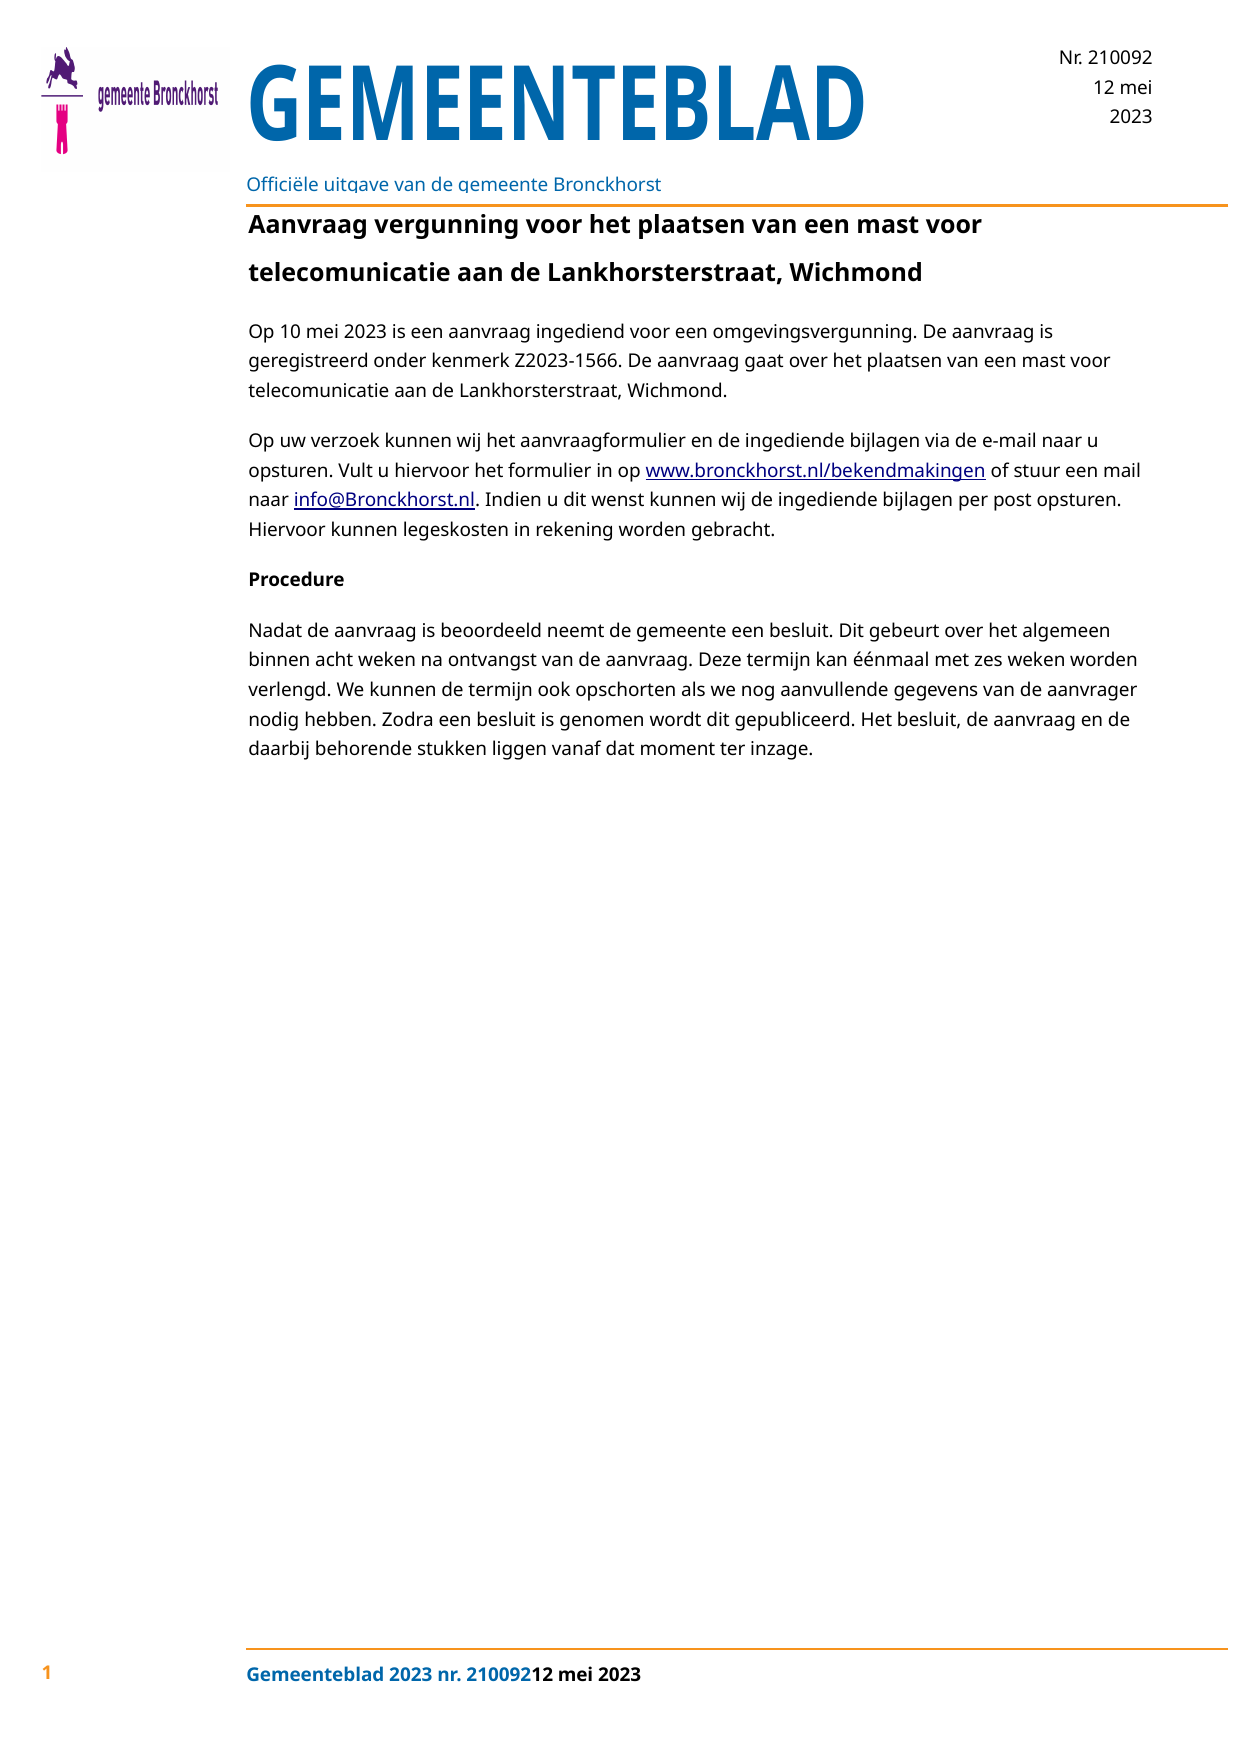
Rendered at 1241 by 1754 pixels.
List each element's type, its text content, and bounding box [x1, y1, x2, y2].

text Procedure [248, 567, 1152, 592]
text Op 10 mei 2023 is een aanvraag ingediend voor een omgevingsvergunning. De aanvraag is geregistreerd onder kenmerk Z2023-1566. De aanvraag gaat over het plaatsen van een mast voor telecomunicatie aan de Lankhorsterstraat, Wichmond. [248, 318, 1152, 403]
text Aanvraag vergunning voor het plaatsen van een mast voor telecomunicatie aan de Lankhorsterstraat, Wichmond [248, 207, 1152, 288]
text Op uw verzoek kunnen wij het aanvraagformulier en de ingediende bijlagen via de e-mail naar u opsturen. Vult u hiervoor het formulier in op www.bronckhorst.nl/bekendmakingen of stuur een mail naar info@Bronckhorst.nl. Indien u dit wenst kunnen wij de ingediende bijlagen per post opsturen. Hiervoor kunnen legeskosten in rekening worden gebracht. [248, 427, 1152, 542]
picture [41, 47, 231, 172]
text Nadat de aanvraag is beoordeeld neemt de gemeente een besluit. Dit gebeurt over het algemeen binnen acht weken na ontvangst van de aanvraag. Deze termijn kan éénmaal met zes weken worden verlengd. We kunnen de termijn ook opschorten als we nog aanvullende gegevens van de aanvrager nodig hebben. Zodra een besluit is genomen wordt dit gepubliceerd. Het besluit, de aanvraag en de daarbij behorende stukken liggen vanaf dat moment ter inzage. [248, 617, 1152, 761]
